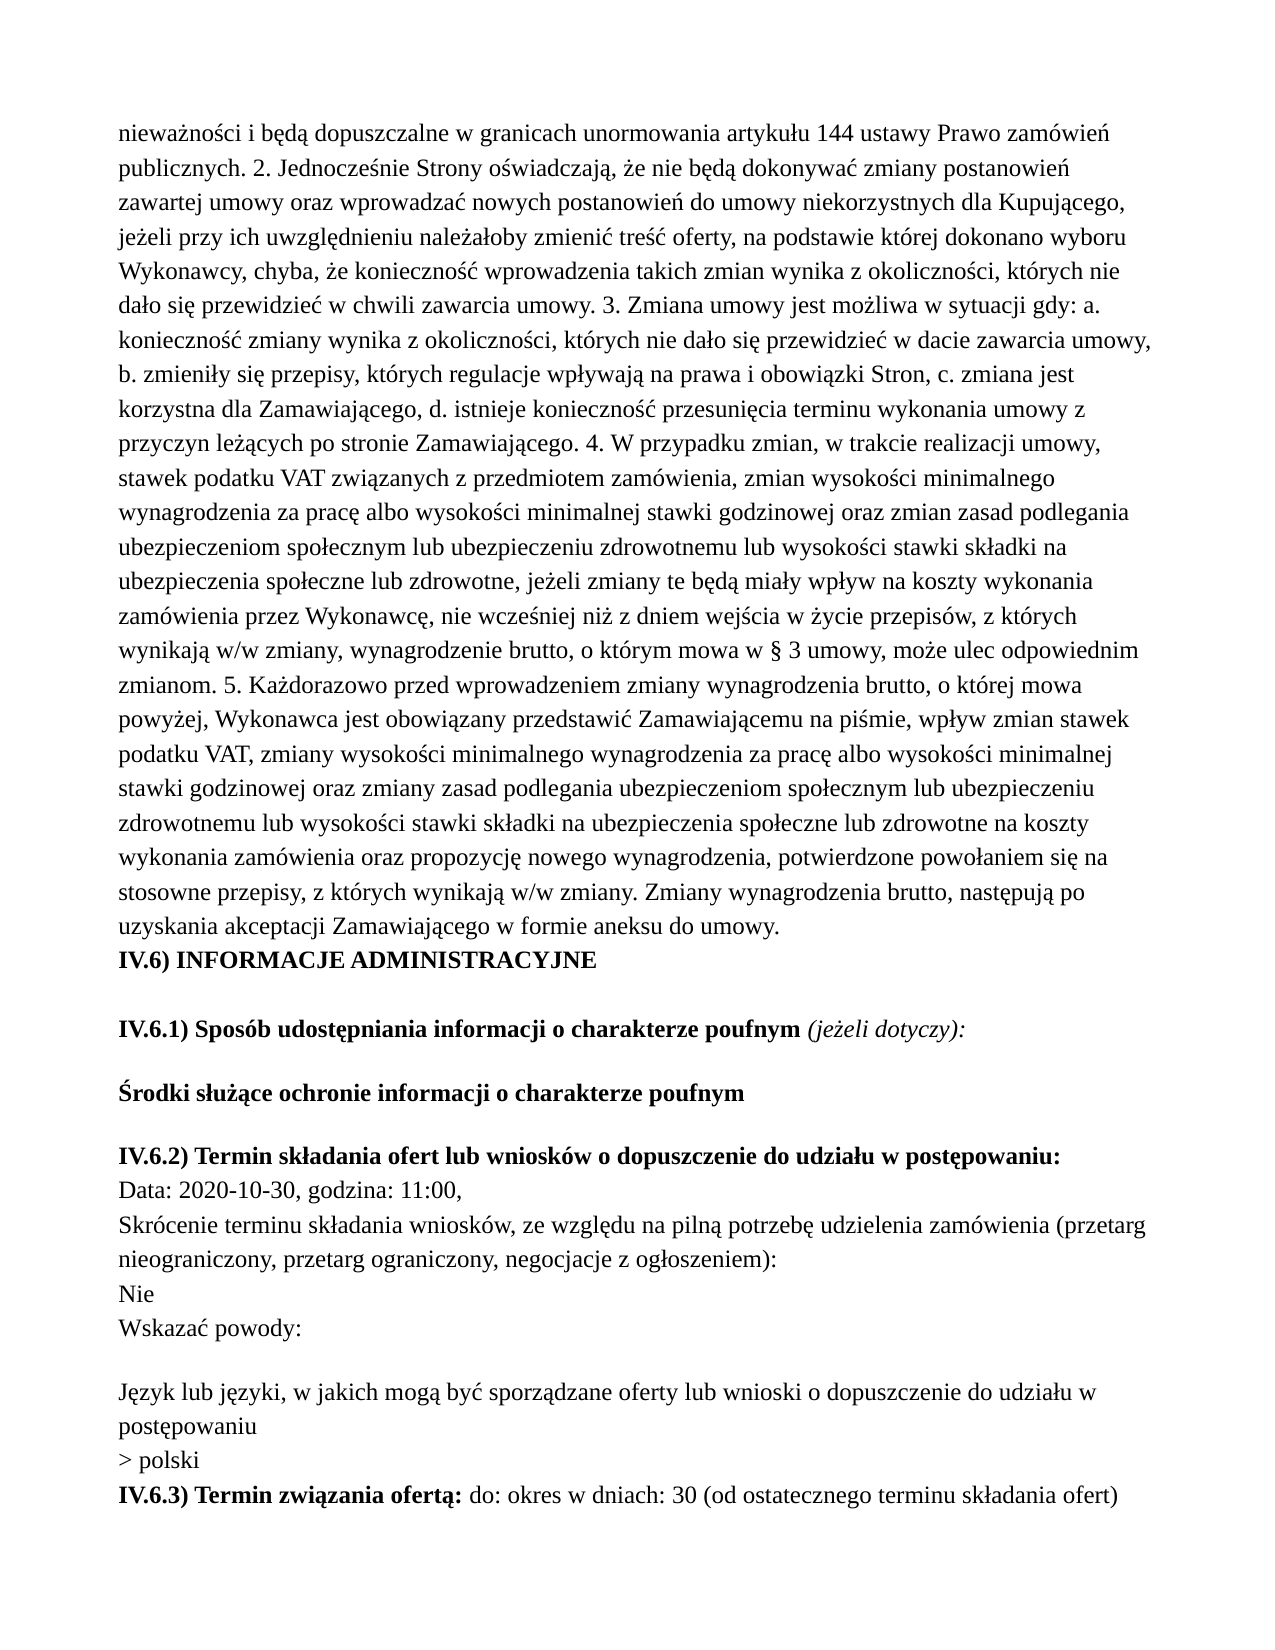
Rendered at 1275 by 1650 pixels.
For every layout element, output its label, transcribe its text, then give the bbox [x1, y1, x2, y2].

text nieważności i będą dopuszczalne w granicach unormowania artykułu 144 ustawy Prawo zamówień publicznych. 2. Jednocześnie Strony oświadczają, że nie będą dokonywać zmiany postanowień zawartej umowy oraz wprowadzać nowych postanowień do umowy niekorzystnych dla Kupującego, jeżeli przy ich uwzględnieniu należałoby zmienić treść oferty, na podstawie której dokonano wyboru Wykonawcy, chyba, że konieczność wprowadzenia takich zmian wynika z okoliczności, których nie dało się przewidzieć w chwili zawarcia umowy. 3. Zmiana umowy jest możliwa w sytuacji gdy: a. konieczność zmiany wynika z okoliczności, których nie dało się przewidzieć w dacie zawarcia umowy, b. zmieniły się przepisy, których regulacje wpływają na prawa i obowiązki Stron, c. zmiana jest korzystna dla Zamawiającego, d. istnieje konieczność przesunięcia terminu wykonania umowy z przyczyn leżących po stronie Zamawiającego. 4. W przypadku zmian, w trakcie realizacji umowy, stawek podatku VAT związanych z przedmiotem zamówienia, zmian wysokości minimalnego wynagrodzenia za pracę albo wysokości minimalnej stawki godzinowej oraz zmian zasad podlegania ubezpieczeniom społecznym lub ubezpieczeniu zdrowotnemu lub wysokości stawki składki na ubezpieczenia społeczne lub zdrowotne, jeżeli zmiany te będą miały wpływ na koszty wykonania zamówienia przez Wykonawcę, nie wcześniej niż z dniem wejścia w życie przepisów, z których wynikają w/w zmiany, wynagrodzenie brutto, o którym mowa w § 3 umowy, może ulec odpowiednim zmianom. 5. Każdorazowo przed wprowadzeniem zmiany wynagrodzenia brutto, o której mowa powyżej, Wykonawca jest obowiązany przedstawić Zamawiającemu na piśmie, wpływ zmian stawek podatku VAT, zmiany wysokości minimalnego wynagrodzenia za pracę albo wysokości minimalnej stawki godzinowej oraz zmiany zasad podlegania ubezpieczeniom społecznym lub ubezpieczeniu zdrowotnemu lub wysokości stawki składki na ubezpieczenia społeczne lub zdrowotne na koszty wykonania zamówienia oraz propozycję nowego wynagrodzenia, potwierdzone powołaniem się na stosowne przepisy, z których wynikają w/w zmiany. Zmiany wynagrodzenia brutto, następują po uzyskania akceptacji Zamawiającego w formie aneksu do umowy. IV.6) INFORMACJE ADMINISTRACYJNE IV.6.1) Sposób udostępniania informacji o charakterze poufnym (jeżeli dotyczy): Środki służące ochronie informacji o charakterze poufnym IV.6.2) Termin składania ofert lub wniosków o dopuszczenie do udziału w postępowaniu: Data: 2020-10-30, godzina: 11:00, Skrócenie terminu składania wniosków, ze względu na pilną potrzebę udzielenia zamówienia (przetarg nieograniczony, przetarg ograniczony, negocjacje z ogłoszeniem): Nie Wskazać powody: Język lub języki, w jakich mogą być sporządzane oferty lub wnioski o dopuszczenie do udziału w postępowaniu > polski IV.6.3) Termin związania ofertą: do: okres w dniach: 30 (od ostatecznego terminu składania ofert) [118, 118, 1157, 1509]
